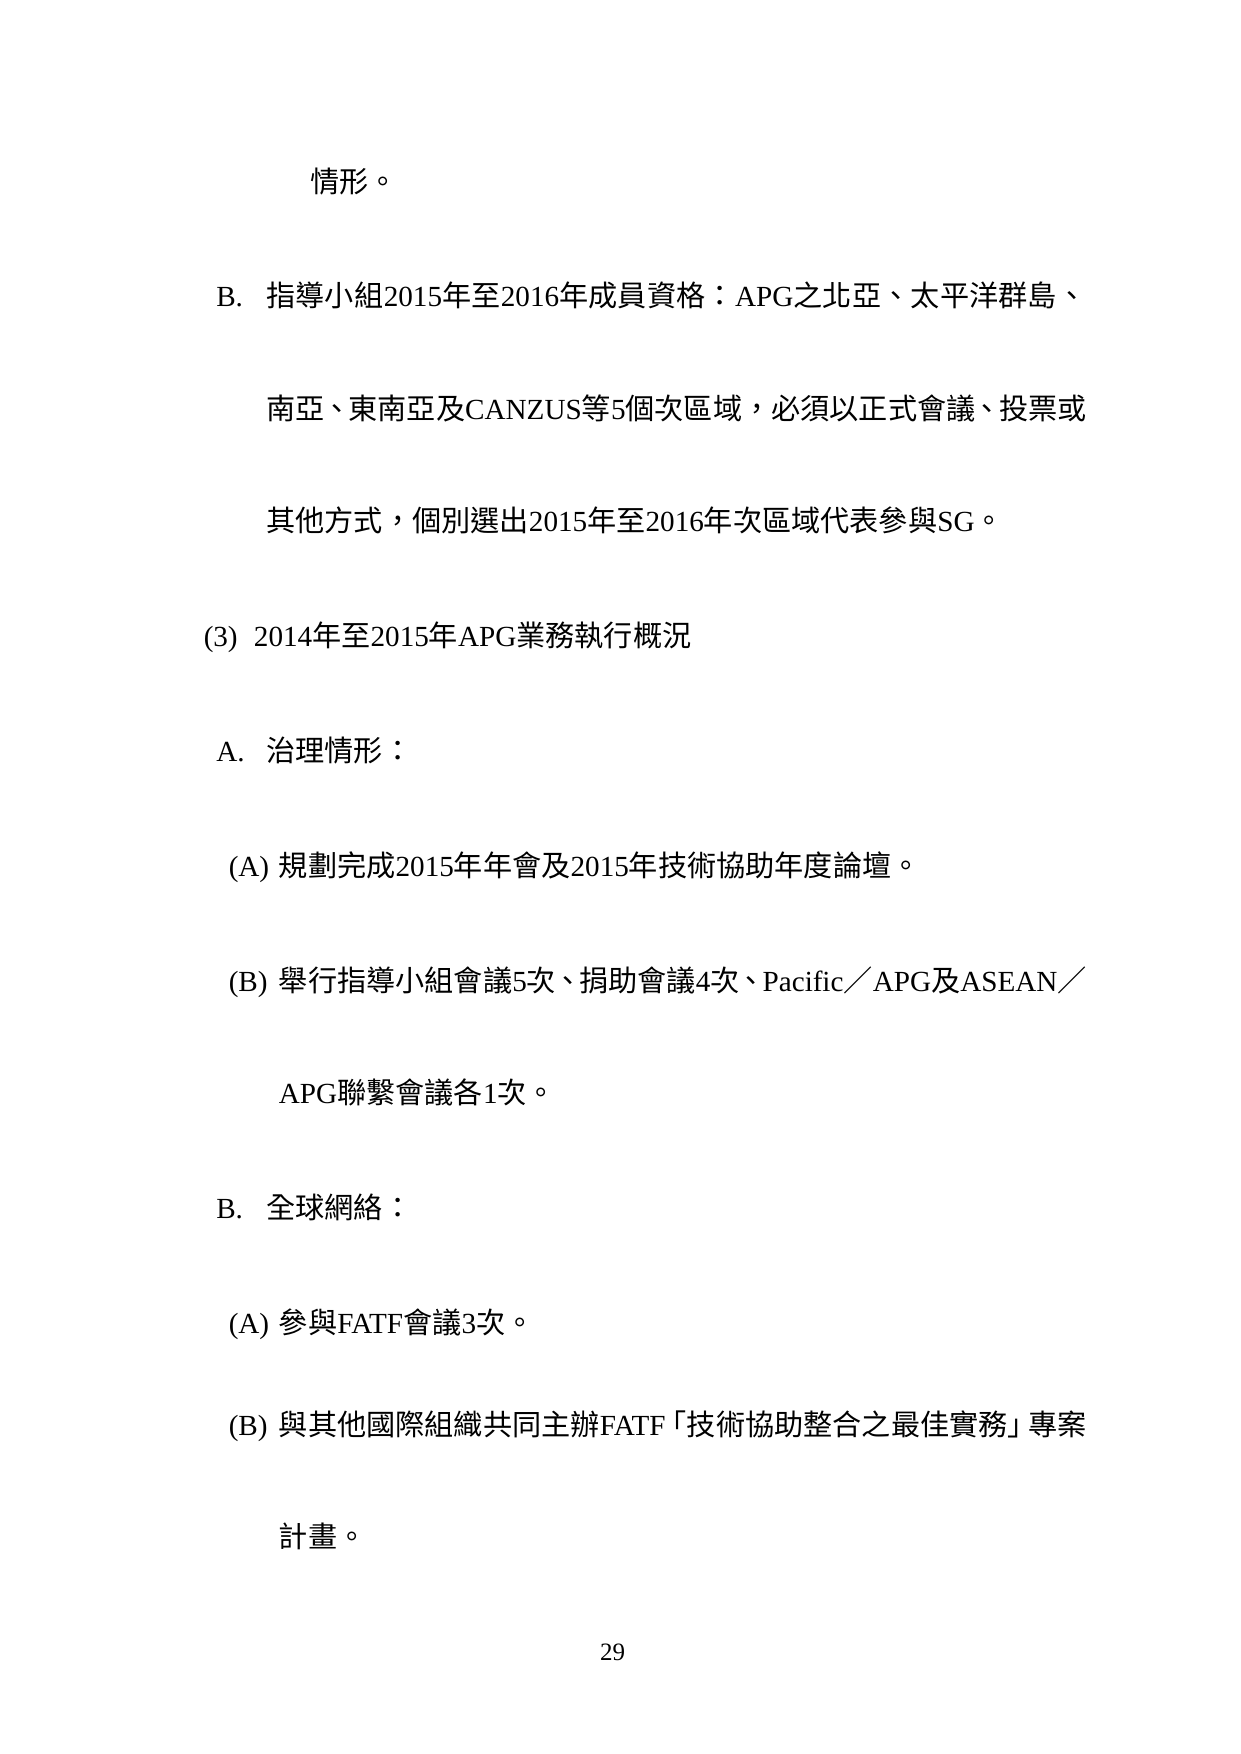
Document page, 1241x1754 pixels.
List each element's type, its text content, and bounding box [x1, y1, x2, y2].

list 指導小組持續關注澳洲等5國接受APG第三輪相互評鑑之相關情形。 [266, 142, 1087, 217]
list 舉行指導小組會議5次、捐助會議4次、Pacific／APG及ASEAN／APG聯繫會議各1次。 [228, 941, 1087, 1129]
list 指導小組2015年至2016年成員資格：APG之北亞、太平洋群島、南亞、東南亞及CANZUS等5個次區域，必須以正式會議、投票或其他方式，個別選出2015年至2016年次區域代表參與SG。 [216, 257, 1087, 557]
list 與其他國際組織共同主辦FATF「技術協助整合之最佳實務」專案計畫。 [228, 1385, 1087, 1572]
list 參與FATF會議3次。 [228, 1283, 1087, 1358]
list 治理情形： [216, 711, 1087, 786]
list 全球網絡： [216, 1169, 1087, 1244]
list 2014年至2015年APG業務執行概況 [203, 597, 1087, 672]
list 規劃完成2015年年會及2015年技術協助年度論壇。 [228, 826, 1087, 901]
